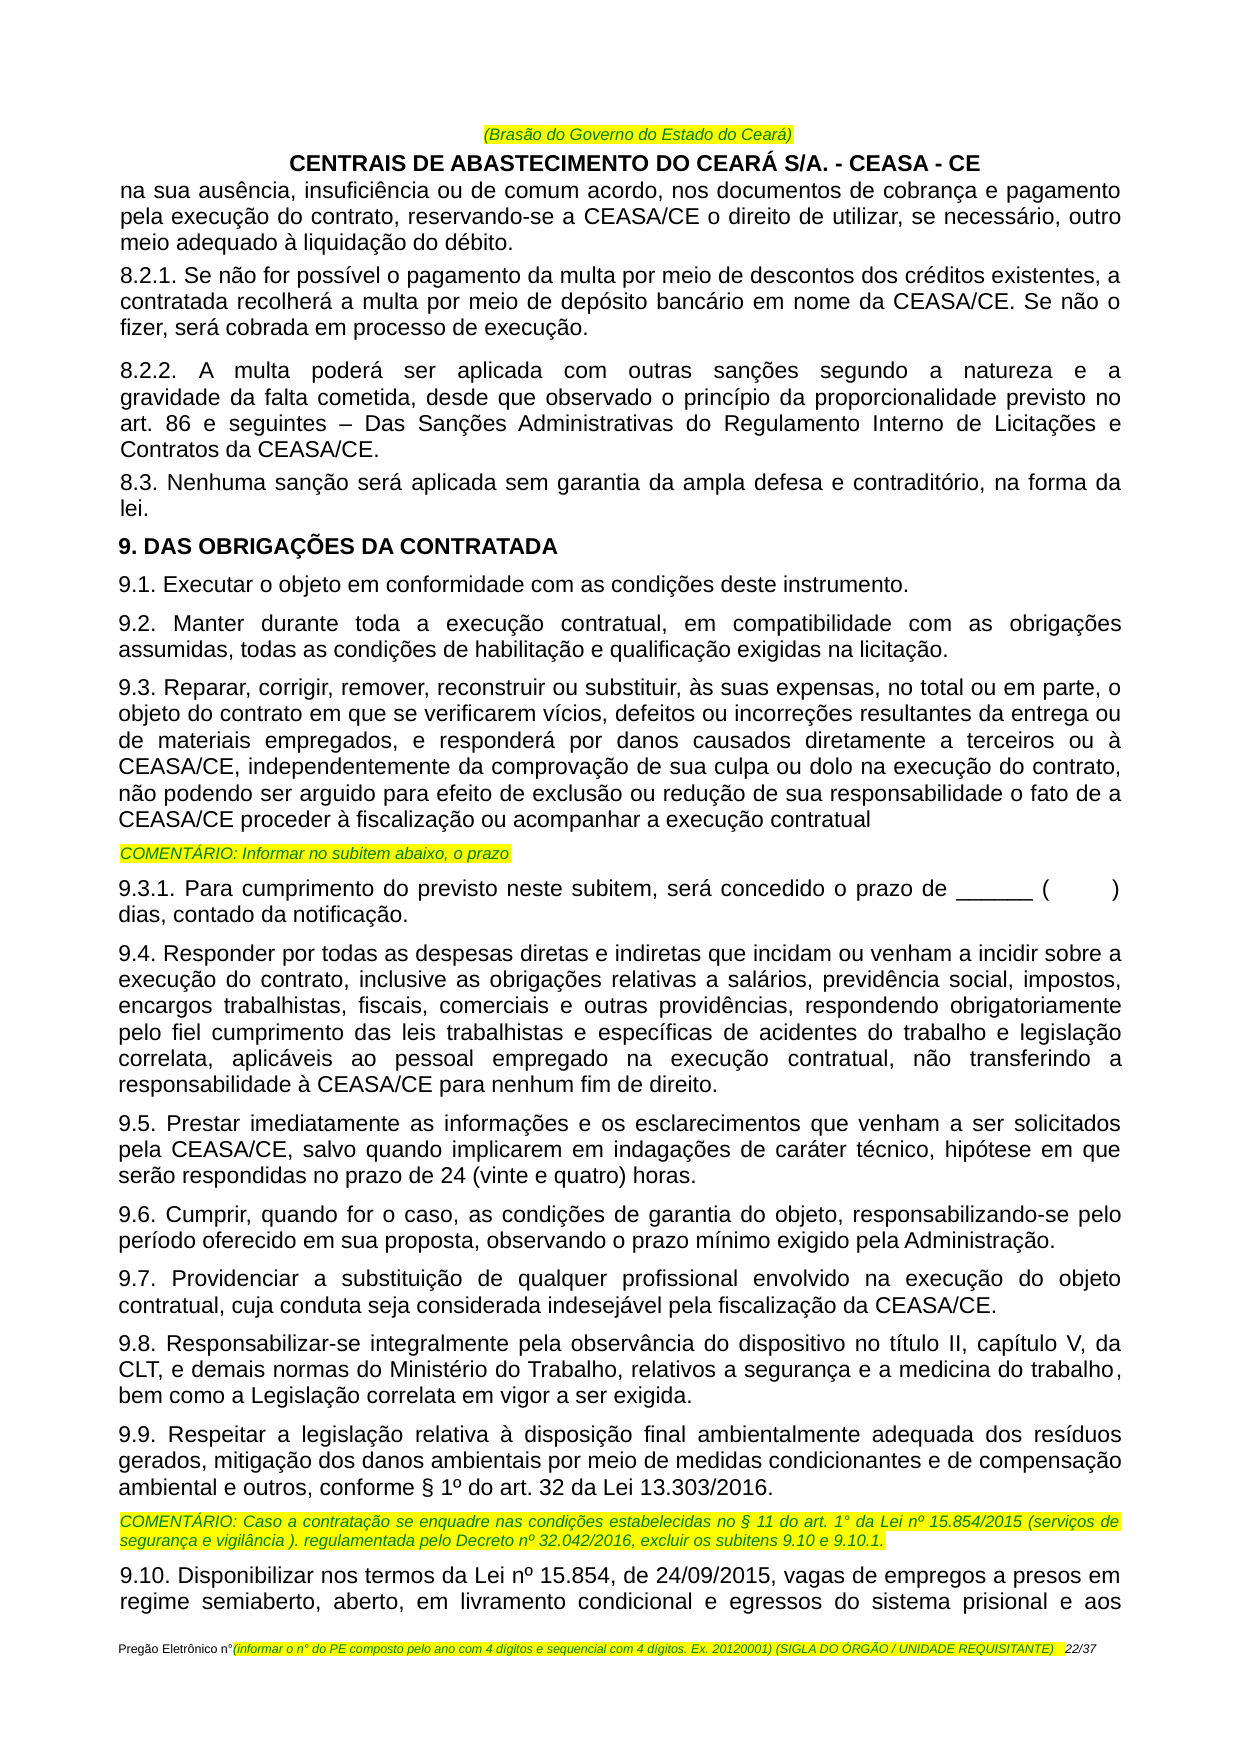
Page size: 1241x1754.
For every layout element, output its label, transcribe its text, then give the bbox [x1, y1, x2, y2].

text 9.5. Prestar imediatamente as informações e os esclarecimentos que venham a ser solicitados pela CEASA/CE, salvo quando implicarem em indagações de caráter técnico, hipótese em que serão respondidas no prazo de 24 (vinte e quatro) horas. [118, 1110, 1122, 1189]
text 9.3.1. Para cumprimento do previsto neste subitem, será concedido o prazo de ______ ( ) dias, contado da notificação. [118, 875, 1122, 928]
text 9. DAS OBRIGAÇÕES DA CONTRATADA [118, 533, 1122, 559]
text na sua ausência, insuficiência ou de comum acordo, nos documentos de cobrança e pagamento pela execução do contrato, reservando-se a CEASA/CE o direito de utilizar, se necessário, outro meio adequado à liquidação do débito. [120, 177, 1122, 256]
text 8.3. Nenhuma sanção será aplicada sem garantia da ampla defesa e contraditório, na forma da lei. [120, 468, 1122, 521]
text 8.2.1. Se não for possível o pagamento da multa por meio de descontos dos créditos existentes, a contratada recolherá a multa por meio de depósito bancário em nome da CEASA/CE. Se não o fizer, será cobrada em processo de execução. [120, 262, 1122, 341]
text 9.1. Executar o objeto em conformidade com as condições deste instrumento. [118, 571, 1122, 598]
text 9.4. Responder por todas as despesas diretas e indiretas que incidam ou venham a incidir sobre a execução do contrato, inclusive as obrigações relativas a salários, previdência social, impostos, encargos trabalhistas, fiscais, comerciais e outras providências, respondendo obrigatoriamente pelo fiel cumprimento das leis trabalhistas e específicas de acidentes do trabalho e legislação correlata, aplicáveis ao pessoal empregado na execução contratual, não transferindo a responsabilidade à CEASA/CE para nenhum fim de direito. [118, 940, 1122, 1098]
text 9.2. Manter durante toda a execução contratual, em compatibilidade com as obrigações assumidas, todas as condições de habilitação e qualificação exigidas na licitação. [118, 609, 1122, 662]
text 9.6. Cumprir, quando for o caso, as condições de garantia do objeto, responsabilizando-se pelo período oferecido em sua proposta, observando o prazo mínimo exigido pela Administração. [118, 1201, 1122, 1253]
text COMENTÁRIO: Informar no subitem abaixo, o prazo [120, 844, 1122, 863]
text COMENTÁRIO: Caso a contratação se enquadre nas condições estabelecidas no § 11 do art. 1° da Lei nº 15.854/2015 (serviços de segurança e vigilância ). regulamentada pelo Decreto nº 32.042/2016, excluir os subitens 9.10 e 9.10.1. [119, 1512, 1122, 1550]
text 9.10. Disponibilizar nos termos da Lei nº 15.854, de 24/09/2015, vagas de empregos a presos em regime semiaberto, aberto, em livramento condicional e egressos do sistema prisional e aos [119, 1562, 1122, 1614]
text 9.8. Responsabilizar-se integralmente pela observância do dispositivo no título II, capítulo V, da CLT, e demais normas do Ministério do Trabalho, relativos a segurança e a medicina do trabalho, bem como a Legislação correlata em vigor a ser exigida. [118, 1330, 1122, 1409]
text 8.2.2. A multa poderá ser aplicada com outras sanções segundo a natureza e a gravidade da falta cometida, desde que observado o princípio da proporcionalidade previsto no art. 86 e seguintes – Das Sanções Administrativas do Regulamento Interno de Licitações e Contratos da CEASA/CE. [120, 357, 1122, 462]
text 9.3. Reparar, corrigir, remover, reconstruir ou substituir, às suas expensas, no total ou em parte, o objeto do contrato em que se verificarem vícios, defeitos ou incorreções resultantes da entrega ou de materiais empregados, e responderá por danos causados diretamente a terceiros ou à CEASA/CE, independentemente da comprovação de sua culpa ou dolo na execução do contrato, não podendo ser arguido para efeito de exclusão ou redução de sua responsabilidade o fato de a CEASA/CE proceder à fiscalização ou acompanhar a execução contratual [118, 674, 1122, 832]
text 9.9. Respeitar a legislação relativa à disposição final ambientalmente adequada dos resíduos gerados, mitigação dos danos ambientais por meio de medidas condicionantes e de compensação ambiental e outros, conforme § 1º do art. 32 da Lei 13.303/2016. [118, 1421, 1122, 1500]
text 9.7. Providenciar a substituição de qualquer profissional envolvido na execução do objeto contratual, cuja conduta seja considerada indesejável pela fiscalização da CEASA/CE. [118, 1265, 1122, 1318]
